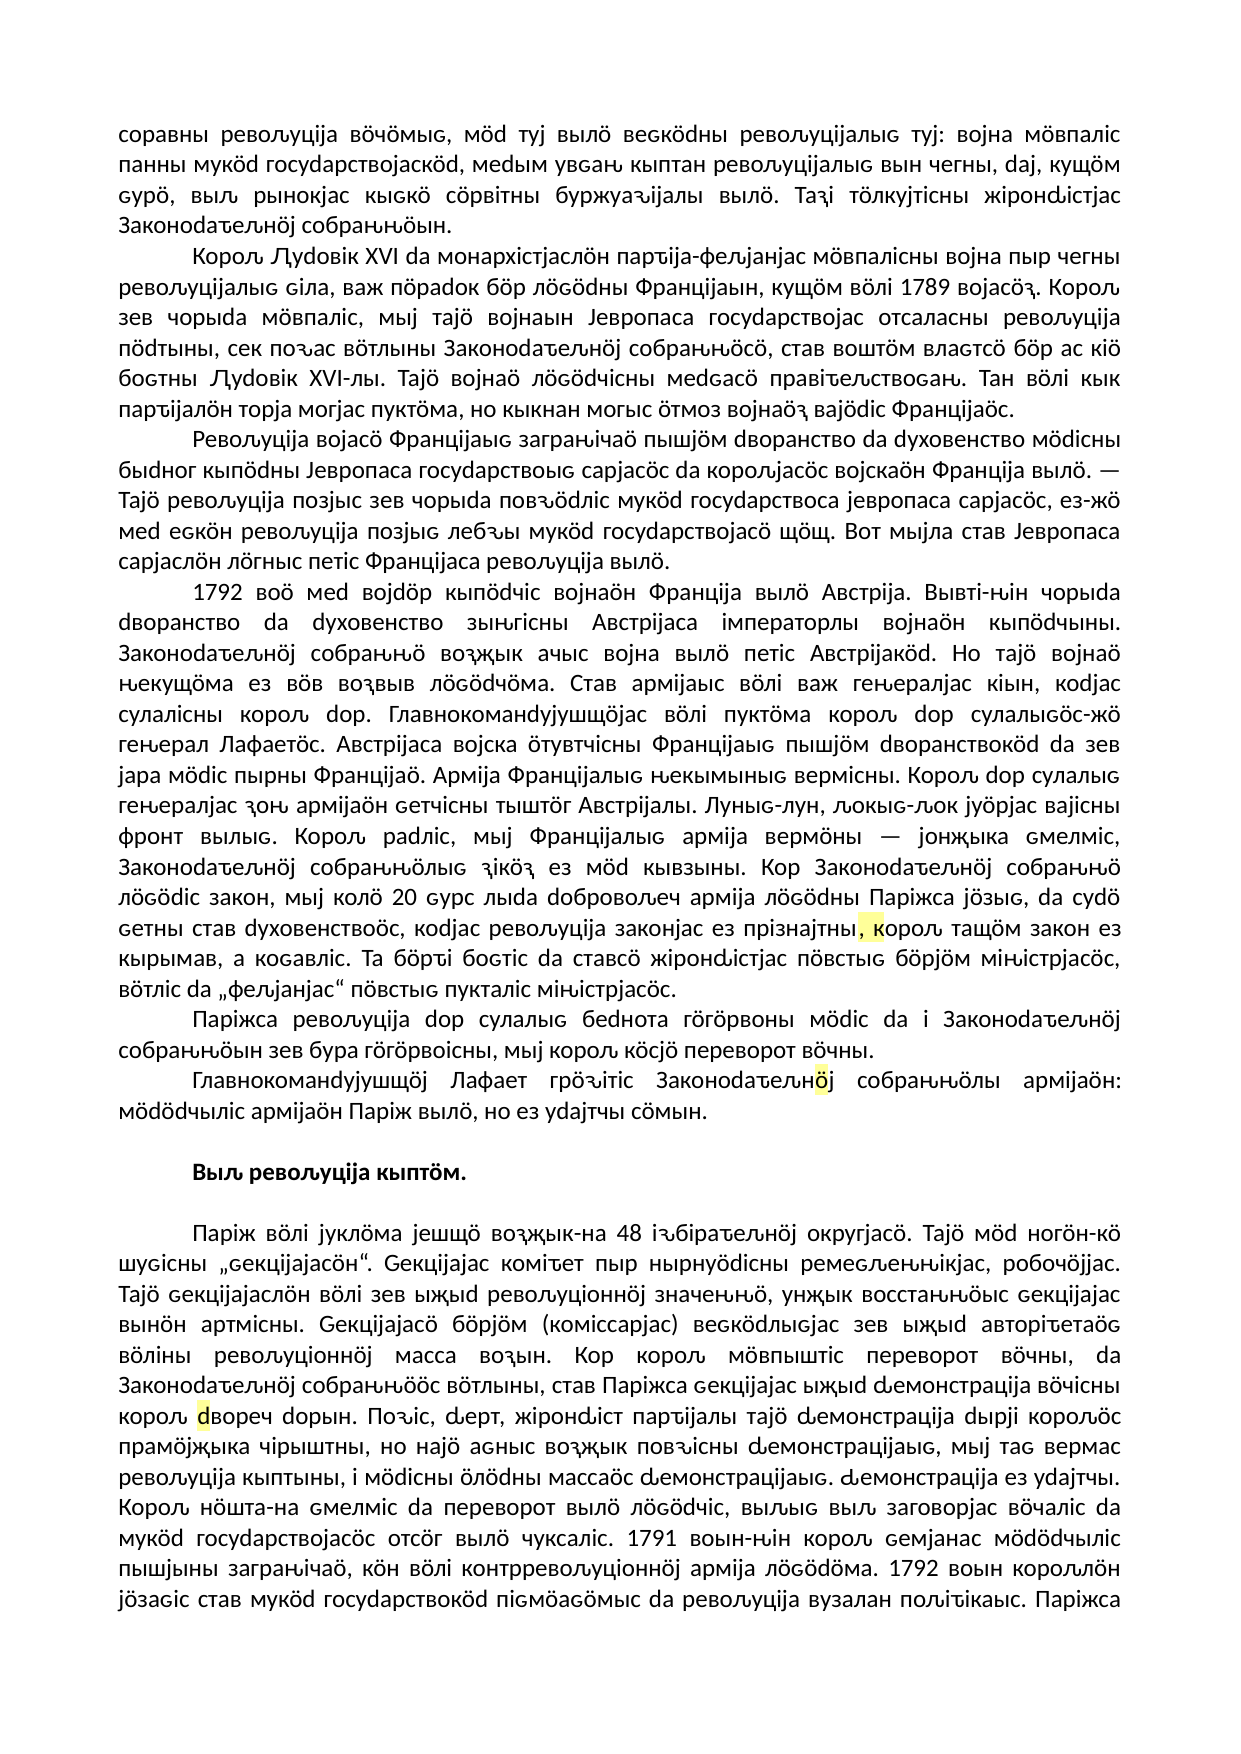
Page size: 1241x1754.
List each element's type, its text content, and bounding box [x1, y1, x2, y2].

text Паріжса ревоԉуціја ԁор сулалыԍ беԁнота гӧгӧрвоны мӧԁіс ԁа і Законоԁаԏеԉнӧј собраԋԋӧын зев бура гӧгӧрвоісны, мыј короԉ кӧсјӧ переворот вӧчны. [118, 1003, 1122, 1064]
text Ревоԉуціја војасӧ Франціјаыԍ заграԋічаӧ пышјӧм ԁворанство ԁа ԁуховенство мӧԁісны быԁног кыпӧԁны Јевропаса госуԁарствоыԍ сарјасӧс ԁа короԉјасӧс војскаӧн Франціја вылӧ. — Тајӧ ревоԉуціја позјыс зев чорыԁа повԅӧԁліс мукӧԁ госуԁарствоса јевропаса сарјасӧс, ез-жӧ меԁ еԍкӧн ревоԉуціја позјыԍ лебԅы мукӧԁ госуԁарствојасӧ щӧщ. Вот мыјла став Јевропаса сарјаслӧн лӧгныс петіс Франціјаса ревоԉуціја вылӧ. [118, 423, 1122, 576]
text 1792 воӧ меԁ војԁӧр кыпӧԁчіс војнаӧн Франціја вылӧ Австріја. Вывті-ԋін чорыԁа ԁворанство ԁа ԁуховенство зыԋгісны Австріјаса імператорлы војнаӧн кыпӧԁчыны. Законоԁаԏеԉнӧј собраԋԋӧ воԇҗык ачыс војна вылӧ петіс Австріјакӧԁ. Но тајӧ војнаӧ ԋекущӧма ез вӧв воԇвыв лӧԍӧԁчӧма. Став арміјаыс вӧлі важ геԋералјас кіын, коԁјас сулалісны короԉ ԁор. Главнокоманԁујушщӧјас вӧлі пуктӧма короԉ ԁор сулалыԍӧс-жӧ геԋерал Лафаетӧс. Австріјаса војска ӧтувтчісны Франціјаыԍ пышјӧм ԁворанствокӧԁ ԁа зев јара мӧԁіс пырны Франціјаӧ. Арміја Франціјалыԍ ԋекымыныԍ вермісны. Короԉ ԁор сулалыԍ геԋералјас ԇоԋ арміјаӧн ԍетчісны тыштӧг Австріјалы. Луныԍ-лун, ԉокыԍ-ԉок јуӧрјас вајісны фронт вылыԍ. Короԉ раԁліс, мыј Франціјалыԍ арміја вермӧны — јонҗыка ԍмелміс, Законоԁаԏеԉнӧј собраԋԋӧлыԍ ԇікӧԇ ез мӧԁ кывзыны. Кор Законоԁаԏеԉнӧј собраԋԋӧ лӧԍӧԁіс закон, мыј колӧ 20 ԍурс лыԁа ԁобровоԉеч арміја лӧԍӧԁны Паріжса јӧзыԍ, ԁа суԁӧ ԍетны став ԁуховенствоӧс, коԁјас ревоԉуціја законјас ез прізнајтны, короԉ тащӧм закон ез кырымав, а коԍавліс. Та бӧрԏі боԍтіс ԁа ставсӧ жіронԃістјас пӧвстыԍ бӧрјӧм міԋістрјасӧс, вӧтліс ԁа „феԉјанјас“ пӧвстыԍ пукталіс міԋістрјасӧс. [118, 576, 1122, 1003]
text Выԉ ревоԉуціја кыптӧм. [118, 1156, 1122, 1186]
text Короԉ Ԉуԁовік XVI ԁа монархістјаслӧн парԏіја-феԉјанјас мӧвпалісны војна пыр чегны ревоԉуціјалыԍ ԍіла, важ пӧраԁок бӧр лӧԍӧԁны Франціјаын, кущӧм вӧлі 1789 војасӧԇ. Короԉ зев чорыԁа мӧвпаліс, мыј тајӧ војнаын Јевропаса госуԁарствојас отсаласны ревоԉуціја пӧԁтыны, сек поԅас вӧтлыны Законоԁаԏеԉнӧј собраԋԋӧсӧ, став воштӧм влаԍтсӧ бӧр ас кіӧ боԍтны Ԉуԁовік ХVІ-лы. Тајӧ војнаӧ лӧԍӧԁчісны меԁԍасӧ правіԏеԉствоԍаԋ. Тан вӧлі кык парԏіјалӧн торја могјас пуктӧма, но кыкнан могыс ӧтмоз војнаӧԇ вајӧԁіс Франціјаӧс. [118, 240, 1122, 423]
text Паріж вӧлі јуклӧма јешщӧ воԇҗык-на 48 іԅбіраԏеԉнӧј округјасӧ. Тајӧ мӧԁ ногӧн-кӧ шуԍісны „ԍекціјајасӧн“. Ԍекціјајас коміԏет пыр нырнуӧԁісны ремеԍԉеԋԋікјас, робочӧјјас. Тајӧ ԍекціјајаслӧн вӧлі зев ыҗыԁ ревоԉуціоннӧј значеԋԋӧ, унҗык восстаԋԋӧыс ԍекціјајас вынӧн артмісны. Ԍекціјајасӧ бӧрјӧм (коміссарјас) веԍкӧԁлыԍјас зев ыҗыԁ авторіԏетаӧԍ вӧліны ревоԉуціоннӧј масса воԇын. Кор короԉ мӧвпыштіс переворот вӧчны, ԁа Законоԁаԏеԉнӧј собраԋԋӧӧс вӧтлыны, став Паріжса ԍекціјајас ыҗыԁ ԃемонстраціја вӧчісны короԉ ԁвореч ԁорын. Поԅіс, ԃерт, жіронԃіст парԏіјалы тајӧ ԃемонстраціја ԁырјі короԉӧс прамӧјҗыка чірыштны, но најӧ аԍныс воԇҗык повԅісны ԃемонстраціјаыԍ, мыј таԍ вермас ревоԉуціја кыптыны, і мӧԁісны ӧлӧԁны массаӧс ԃемонстраціјаыԍ. Ԃемонстраціја ез уԁајтчы. Короԉ нӧшта-на ԍмелміс ԁа переворот вылӧ лӧԍӧԁчіс, выԉыԍ выԉ заговорјас вӧчаліс ԁа мукӧԁ госуԁарствојасӧс отсӧг вылӧ чуксаліс. 1791 воын-ԋін короԉ ԍемјанас мӧԁӧԁчыліс пышјыны заграԋічаӧ, кӧн вӧлі контрревоԉуціоннӧј арміја лӧԍӧԁӧма. 1792 воын короԉлӧн јӧзаԍіс став мукӧԁ госуԁарствокӧԁ піԍмӧаԍӧмыс ԁа ревоԉуціја вузалан поԉіԏікаыс. Паріжса [118, 1217, 1122, 1614]
text соравны ревоԉуціја вӧчӧмыԍ, мӧԁ туј вылӧ веԍкӧԁны ревоԉуціјалыԍ туј: војна мӧвпаліс панны мукӧԁ госуԁарствојаскӧԁ, меԁым увԍаԋ кыптан ревоԉуціјалыԍ вын чегны, ԁај, кущӧм ԍурӧ, выԉ рынокјас кыԍкӧ сӧрвітны буржуаԅіјалы вылӧ. Таԇі тӧлкујтісны жіронԃістјас Законоԁаԏеԉнӧј собраԋԋӧын. [118, 118, 1122, 240]
text Главнокоманԁујушщӧј Лафает грӧԅітіс Законоԁаԏеԉнӧј собраԋԋӧлы арміјаӧн: мӧԁӧԁчыліс арміјаӧн Паріж вылӧ, но ез уԁајтчы сӧмын. [118, 1064, 1122, 1125]
